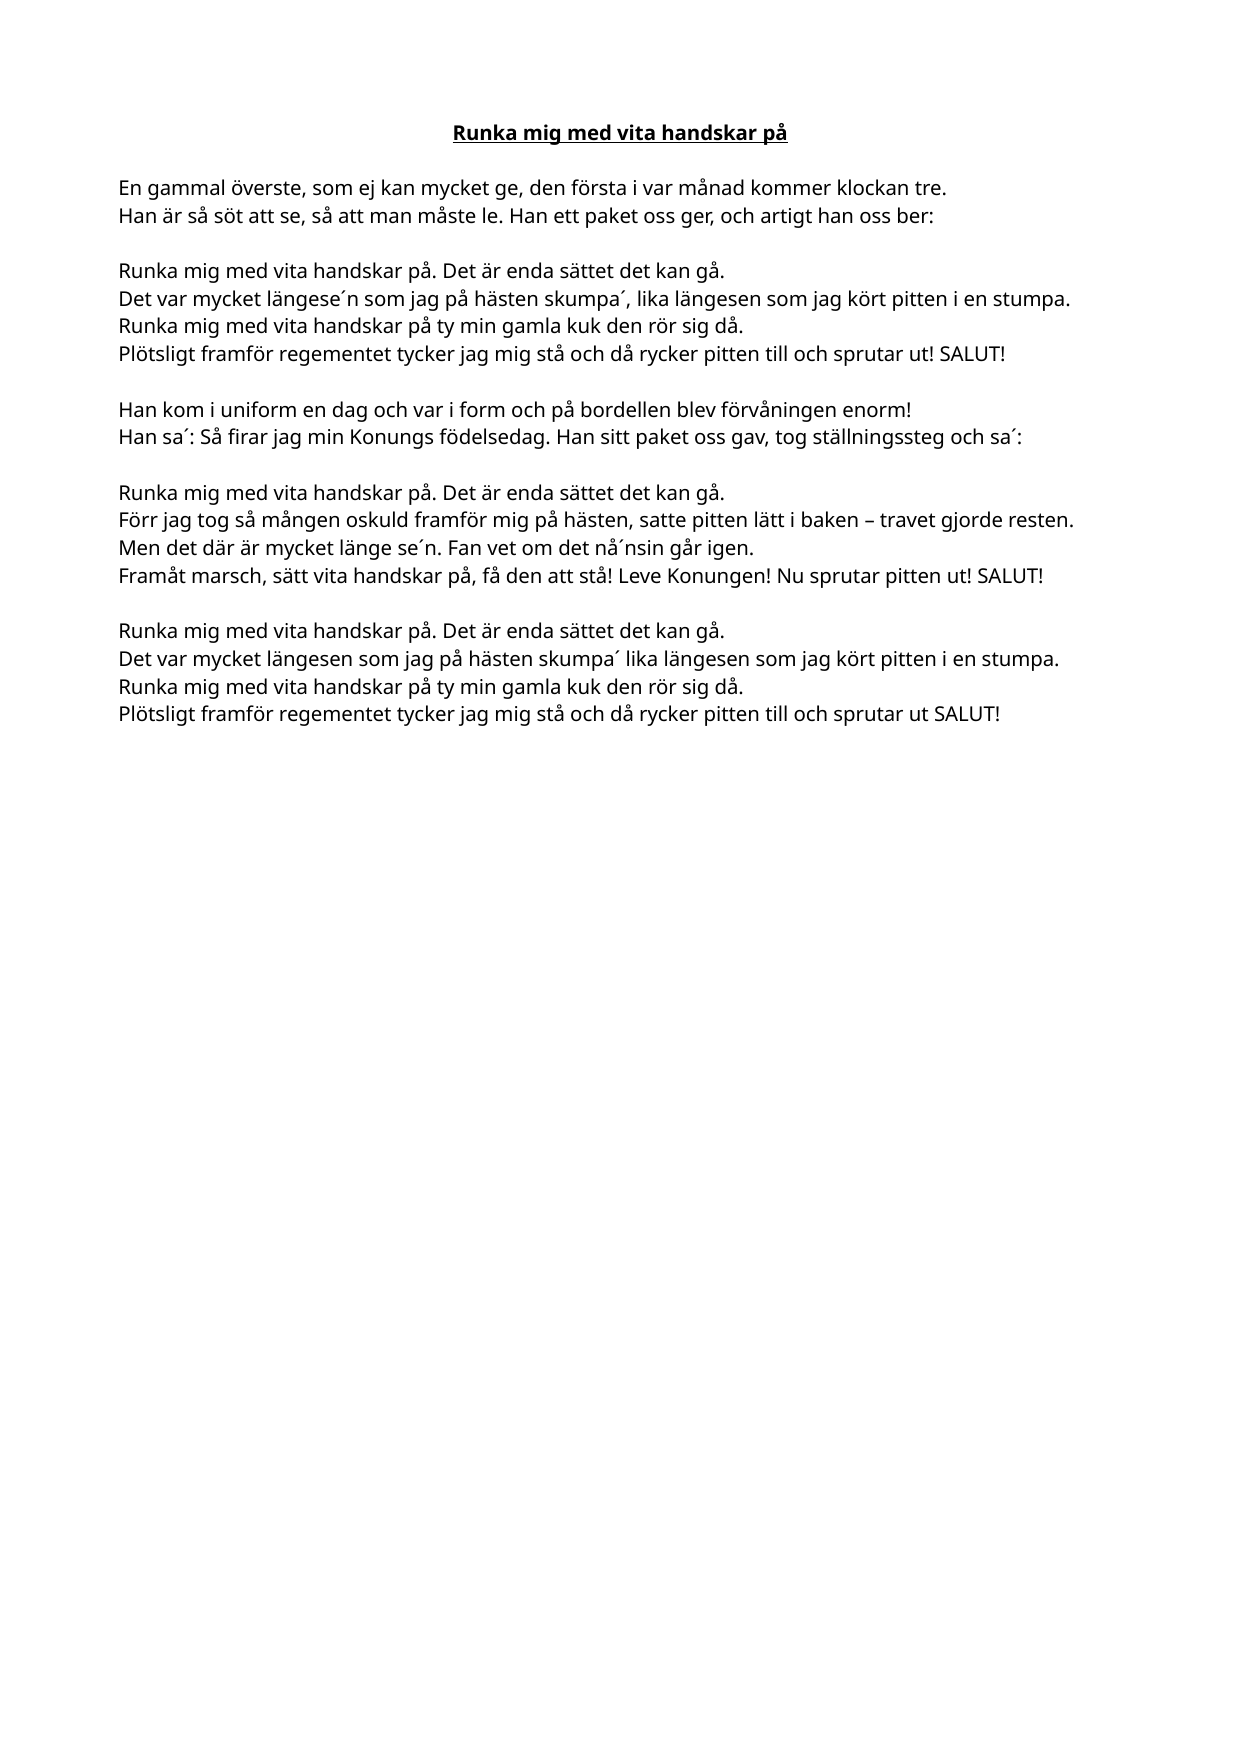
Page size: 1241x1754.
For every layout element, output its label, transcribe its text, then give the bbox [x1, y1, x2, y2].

text Runka mig med vita handskar på. Det är enda sättet det kan gå. [118, 478, 1122, 506]
text Runka mig med vita handskar på ty min gamla kuk den rör sig då. [118, 672, 1122, 700]
text Runka mig med vita handskar på. Det är enda sättet det kan gå. [118, 617, 1122, 644]
text Förr jag tog så mången oskuld framför mig på hästen, satte pitten lätt i baken – travet gjorde resten. [118, 506, 1122, 534]
text Runka mig med vita handskar på ty min gamla kuk den rör sig då. [118, 312, 1122, 340]
text Runka mig med vita handskar på [118, 118, 1122, 146]
text Framåt marsch, sätt vita handskar på, få den att stå! Leve Konungen! Nu sprutar pitten ut! SALUT! [118, 561, 1122, 589]
text Runka mig med vita handskar på. Det är enda sättet det kan gå. [118, 257, 1122, 284]
text Men det där är mycket länge se´n. Fan vet om det nå´nsin går igen. [118, 534, 1122, 561]
text Han är så söt att se, så att man måste le. Han ett paket oss ger, och artigt han oss ber: [118, 201, 1122, 229]
text Det var mycket längese´n som jag på hästen skumpa´, lika längesen som jag kört pitten i en stumpa. [118, 284, 1122, 312]
text Han sa´: Så firar jag min Konungs födelsedag. Han sitt paket oss gav, tog ställningssteg och sa´: [118, 423, 1122, 451]
text Han kom i uniform en dag och var i form och på bordellen blev förvåningen enorm! [118, 395, 1122, 423]
text Plötsligt framför regementet tycker jag mig stå och då rycker pitten till och sprutar ut SALUT! [118, 700, 1122, 728]
text Plötsligt framför regementet tycker jag mig stå och då rycker pitten till och sprutar ut! SALUT! [118, 340, 1122, 367]
text En gammal överste, som ej kan mycket ge, den första i var månad kommer klockan tre. [118, 173, 1122, 201]
text Det var mycket längesen som jag på hästen skumpa´ lika längesen som jag kört pitten i en stumpa. [118, 644, 1122, 672]
